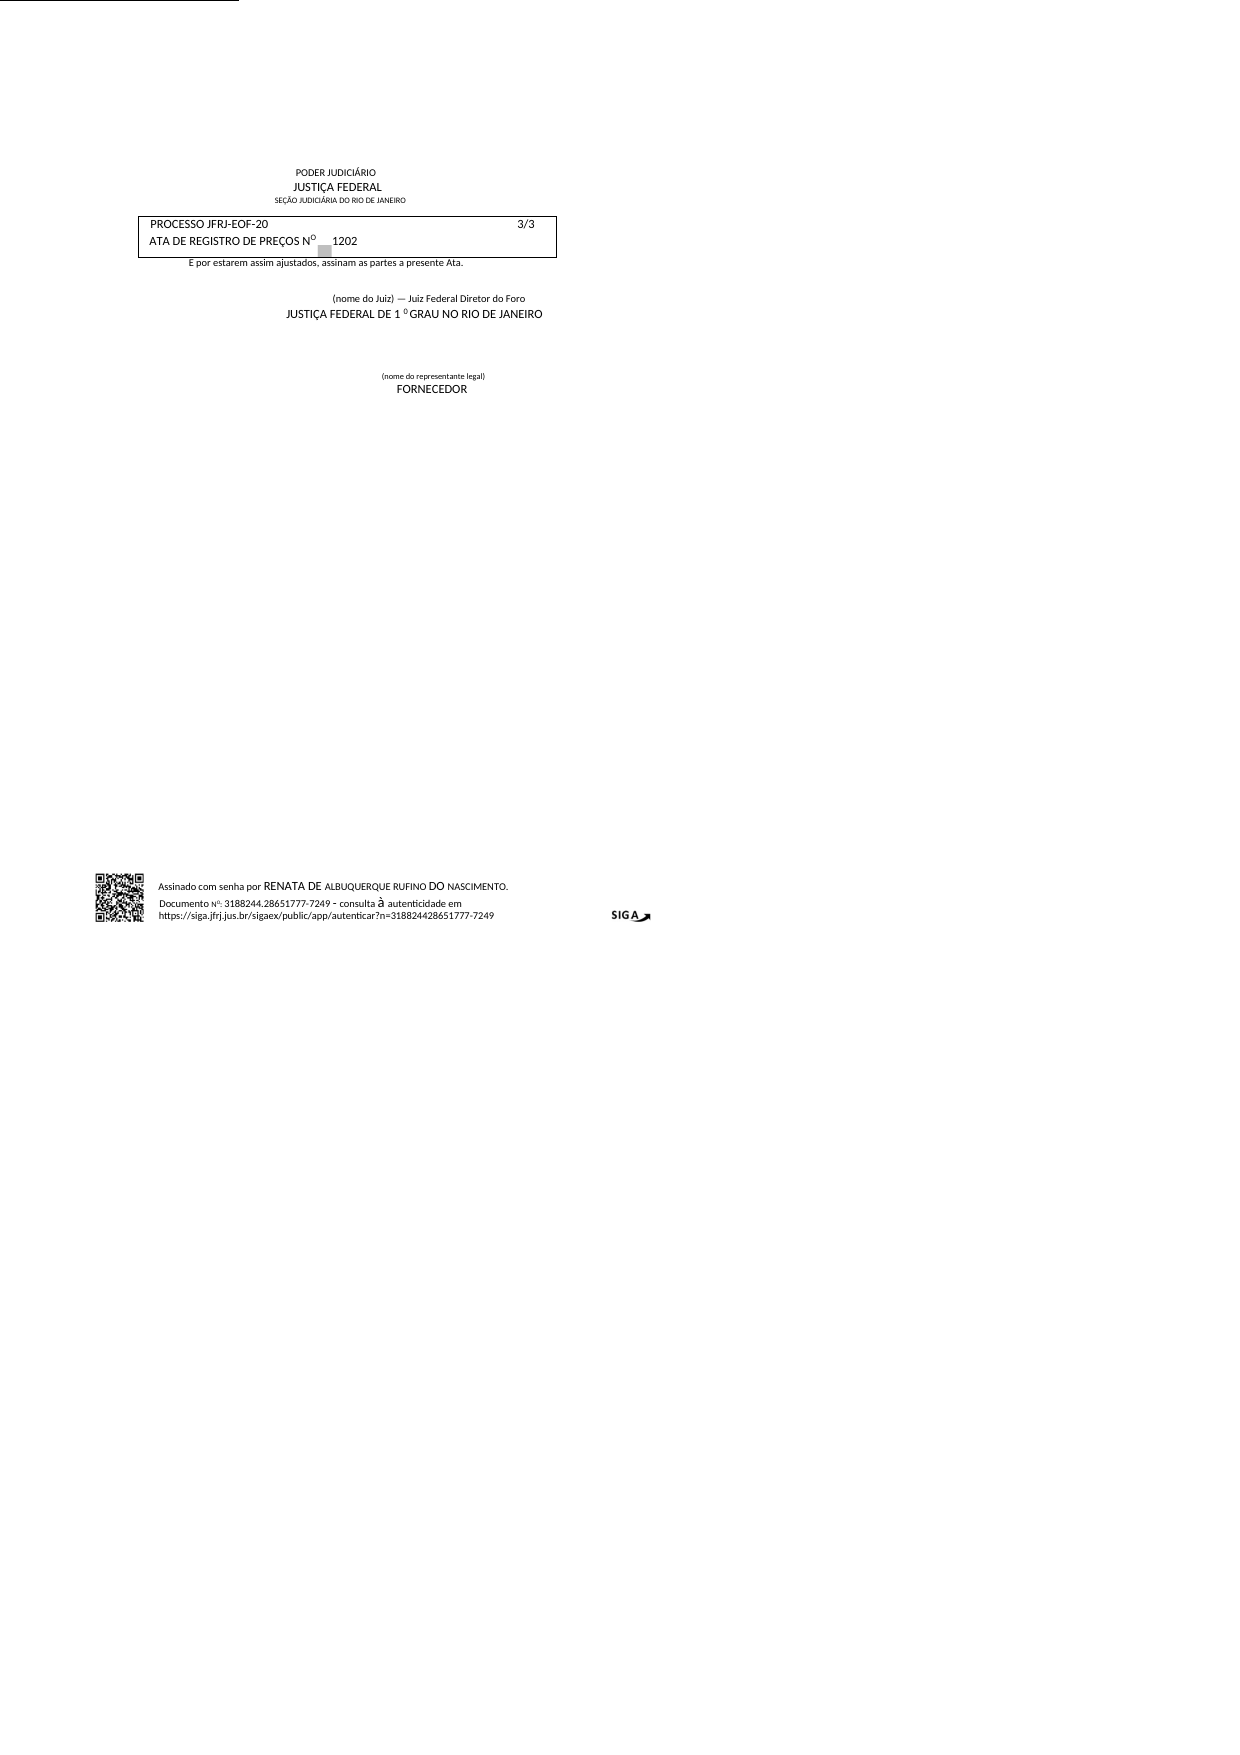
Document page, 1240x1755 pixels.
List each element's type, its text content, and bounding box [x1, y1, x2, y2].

table_header 3/3 [495, 217, 556, 257]
text JUSTIÇA FEDERAL DE 1 0 GRAU NO RIO DE JANEIRO [150, 306, 542, 322]
text (nome do representante legal) [382, 371, 1089, 381]
table_header PROCESSO JFRJ-EOF-20 ATA DE REGISTRO DE PREÇOS NO 1202 [139, 217, 494, 257]
text E por estarem assim ajustados, assinam as partes a presente Ata. [188, 258, 553, 269]
text (nome do Juiz) — Juiz Federal Diretor do Foro [332, 293, 553, 304]
text FORNECEDOR [150, 382, 713, 397]
